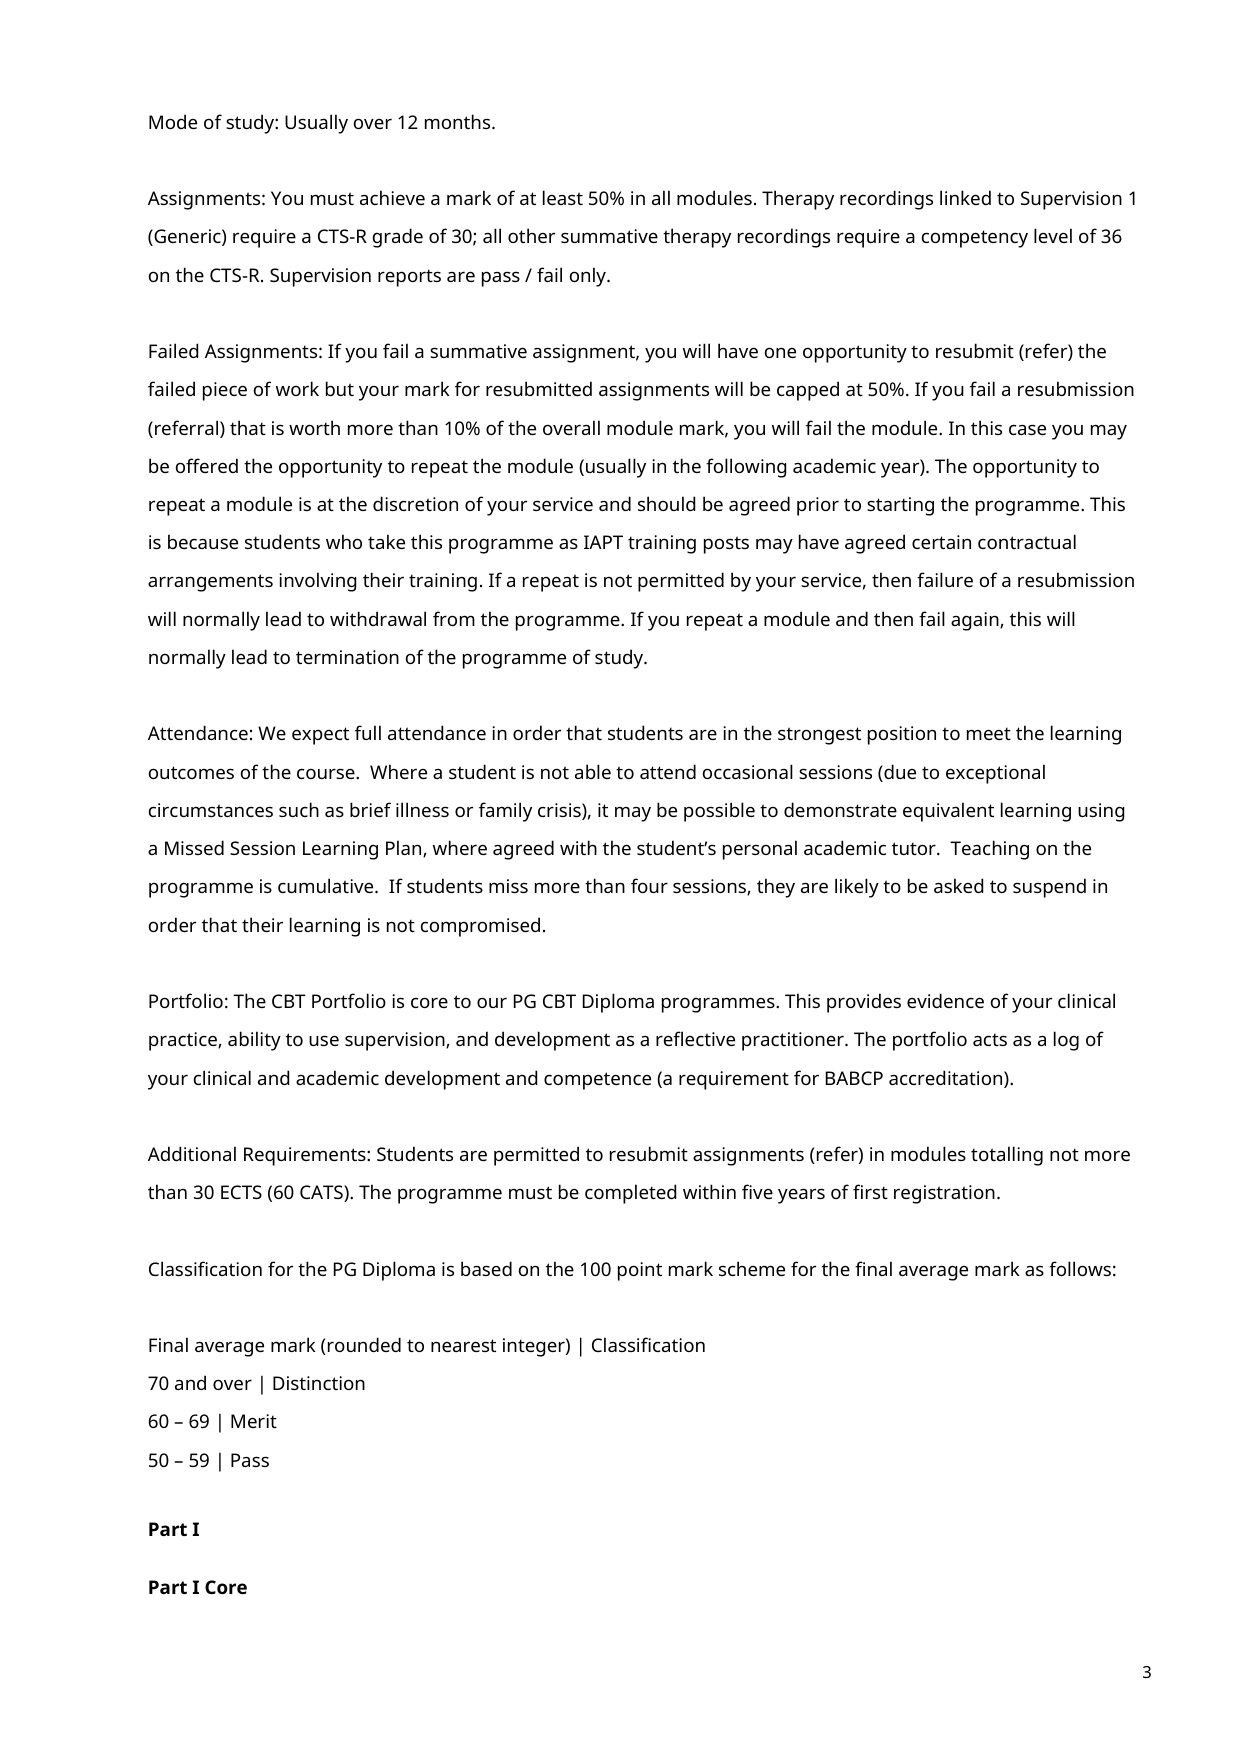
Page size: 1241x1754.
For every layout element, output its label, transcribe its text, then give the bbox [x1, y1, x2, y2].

table_cell Part I Part I Core [136, 1517, 1152, 1602]
table_header Mode of study: Usually over 12 months. Assignments: You must achieve a mark of at least 50% in all modules. Therapy recordings linked to Supervision 1 (Generic) require a CTS-R grade of 30; all other summative therapy recordings require a competency level of 36 on the CTS-R. Supervision reports are pass / fail only. Failed Assignments: If you fail a summative assignment, you will have one opportunity to resubmit (refer) the failed piece of work but your mark for resubmitted assignments will be capped at 50%. If you fail a resubmission (referral) that is worth more than 10% of the overall module mark, you will fail the module. In this case you may be offered the opportunity to repeat the module (usually in the following academic year). The opportunity to repeat a module is at the discretion of your service and should be agreed prior to starting the programme. This is because students who take this programme as IAPT training posts may have agreed certain contractual arrangements involving their training. If a repeat is not permitted by your service, then failure of a resubmission will normally lead to withdrawal from the programme. If you repeat a module and then fail again, this will normally lead to termination of the programme of study. Attendance: We expect full attendance in order that students are in the strongest position to meet the learning outcomes of the course. Where a student is not able to attend occasional sessions (due to exceptional circumstances such as brief illness or family crisis), it may be possible to demonstrate equivalent learning using a Missed Session Learning Plan, where agreed with the student’s personal academic tutor. Teaching on the programme is cumulative. If students miss more than four sessions, they are likely to be asked to suspend in order that their learning is not compromised. Portfolio: The CBT Portfolio is core to our PG CBT Diploma programmes. This provides evidence of your clinical practice, ability to use supervision, and development as a reflective practitioner. The portfolio acts as a log of your clinical and academic development and competence (a requirement for BABCP accreditation). Additional Requirements: Students are permitted to resubmit assignments (refer) in modules totalling not more than 30 ECTS (60 CATS). The programme must be completed within five years of first registration. Classification for the PG Diploma is based on the 100 point mark scheme for the final average mark as follows: Final average mark (rounded to nearest integer) | Classification 70 and over | Distinction 60 – 69 | Merit 50 – 59 | Pass [136, 71, 1152, 1517]
